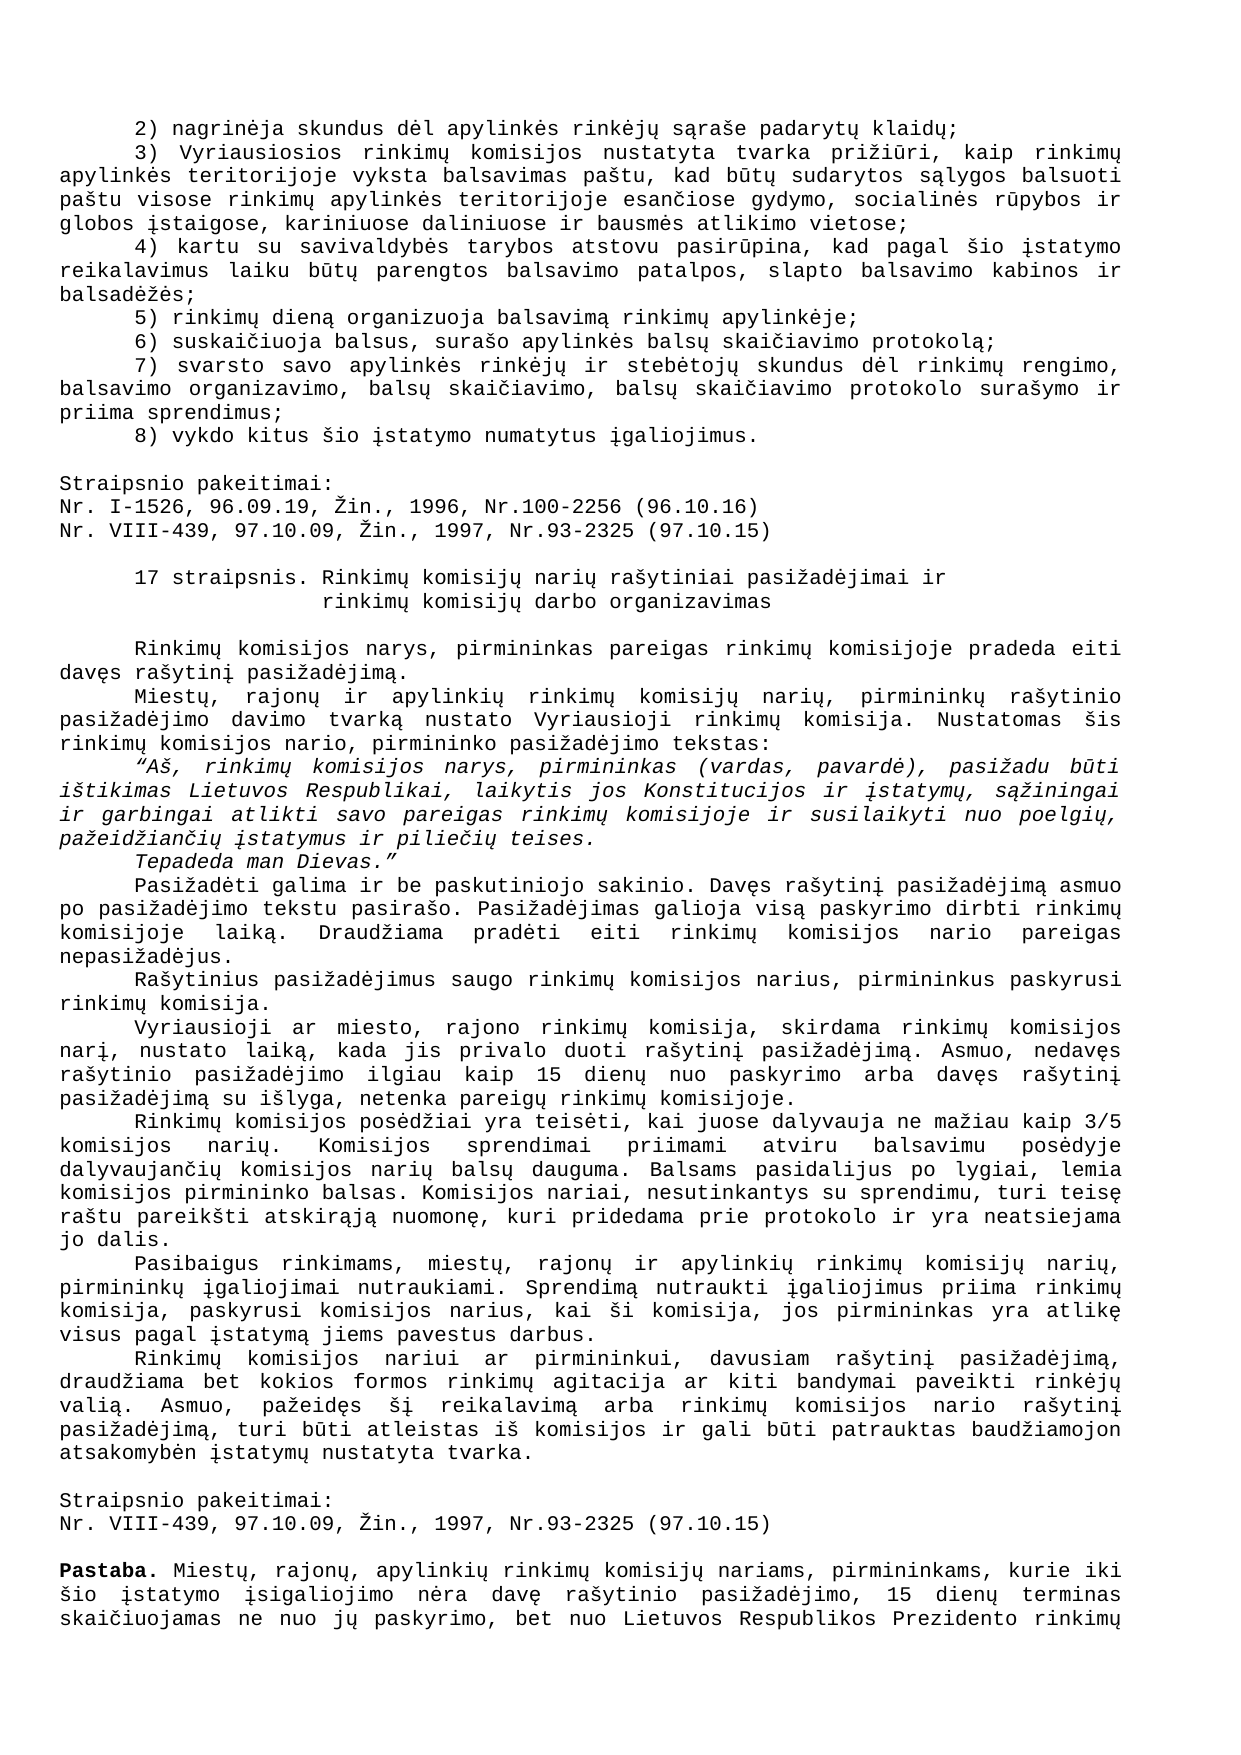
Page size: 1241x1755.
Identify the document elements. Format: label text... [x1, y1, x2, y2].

text Pasibaigus rinkimams, miestų, rajonų ir apylinkių rinkimų komisijų narių, pirmininkų įgaliojimai nutraukiami. Sprendimą nutraukti įgaliojimus priima rinkimų komisija, paskyrusi komisijos narius, kai ši komisija, jos pirmininkas yra atlikę visus pagal įstatymą jiems pavestus darbus. [59, 1253, 1122, 1348]
text Tepadeda man Dievas.” [59, 851, 1122, 875]
text Nr. VIII-439, 97.10.09, Žin., 1997, Nr.93-2325 (97.10.15) [59, 520, 1122, 544]
text 3) Vyriausiosios rinkimų komisijos nustatyta tvarka prižiūri, kaip rinkimų apylinkės teritorijoje vyksta balsavimas paštu, kad būtų sudarytos sąlygos balsuoti paštu visose rinkimų apylinkės teritorijoje esančiose gydymo, socialinės rūpybos ir globos įstaigose, kariniuose daliniuose ir bausmės atlikimo vietose; [59, 142, 1122, 236]
text 8) vykdo kitus šio įstatymo numatytus įgaliojimus. [59, 426, 1122, 449]
text 2) nagrinėja skundus dėl apylinkės rinkėjų sąraše padarytų klaidų; [59, 118, 1122, 142]
text Miestų, rajonų ir apylinkių rinkimų komisijų narių, pirmininkų rašytinio pasižadėjimo davimo tvarką nustato Vyriausioji rinkimų komisija. Nustatomas šis rinkimų komisijos nario, pirmininko pasižadėjimo tekstas: [59, 686, 1122, 757]
text 4) kartu su savivaldybės tarybos atstovu pasirūpina, kad pagal šio įstatymo reikalavimus laiku būtų parengtos balsavimo patalpos, slapto balsavimo kabinos ir balsadėžės; [59, 236, 1122, 307]
text 6) suskaičiuoja balsus, surašo apylinkės balsų skaičiavimo protokolą; [59, 331, 1122, 354]
text Rinkimų komisijos posėdžiai yra teisėti, kai juose dalyvauja ne mažiau kaip 3/5 komisijos narių. Komisijos sprendimai priimami atviru balsavimu posėdyje dalyvaujančių komisijos narių balsų dauguma. Balsams pasidalijus po lygiai, lemia komisijos pirmininko balsas. Komisijos nariai, nesutinkantys su sprendimu, turi teisę raštu pareikšti atskirąją nuomonę, kuri pridedama prie protokolo ir yra neatsiejama jo dalis. [59, 1111, 1122, 1253]
text Pastaba. Miestų, rajonų, apylinkių rinkimų komisijų nariams, pirmininkams, kurie iki šio įstatymo įsigaliojimo nėra davę rašytinio pasižadėjimo, 15 dienų terminas skaičiuojamas ne nuo jų paskyrimo, bet nuo Lietuvos Respublikos Prezidento rinkimų [59, 1561, 1122, 1631]
text Rinkimų komisijos nariui ar pirmininkui, davusiam rašytinį pasižadėjimą, draudžiama bet kokios formos rinkimų agitacija ar kiti bandymai paveikti rinkėjų valią. Asmuo, pažeidęs šį reikalavimą arba rinkimų komisijos nario rašytinį pasižadėjimą, turi būti atleistas iš komisijos ir gali būti patrauktas baudžiamojon atsakomybėn įstatymų nustatyta tvarka. [59, 1348, 1122, 1466]
text Nr. VIII-439, 97.10.09, Žin., 1997, Nr.93-2325 (97.10.15) [59, 1513, 1122, 1537]
text 17 straipsnis. Rinkimų komisijų narių rašytiniai pasižadėjimai ir [134, 567, 1122, 591]
text Straipsnio pakeitimai: [59, 1489, 1122, 1513]
text Straipsnio pakeitimai: [59, 473, 1122, 496]
text 7) svarsto savo apylinkės rinkėjų ir stebėtojų skundus dėl rinkimų rengimo, balsavimo organizavimo, balsų skaičiavimo, balsų skaičiavimo protokolo surašymo ir priima sprendimus; [59, 354, 1122, 426]
text Nr. I-1526, 96.09.19, Žin., 1996, Nr.100-2256 (96.10.16) [59, 496, 1122, 520]
text 5) rinkimų dieną organizuoja balsavimą rinkimų apylinkėje; [59, 307, 1122, 331]
text “Aš, rinkimų komisijos narys, pirmininkas (vardas, pavardė), pasižadu būti ištikimas Lietuvos Respublikai, laikytis jos Konstitucijos ir įstatymų, sąžiningai ir garbingai atlikti savo pareigas rinkimų komisijoje ir susilaikyti nuo poelgių, pažeidžiančių įstatymus ir piliečių teises. [59, 757, 1122, 851]
text Rinkimų komisijos narys, pirmininkas pareigas rinkimų komisijoje pradeda eiti davęs rašytinį pasižadėjimą. [59, 638, 1122, 686]
text Rašytinius pasižadėjimus saugo rinkimų komisijos narius, pirmininkus paskyrusi rinkimų komisija. [59, 969, 1122, 1017]
text Vyriausioji ar miesto, rajono rinkimų komisija, skirdama rinkimų komisijos narį, nustato laiką, kada jis privalo duoti rašytinį pasižadėjimą. Asmuo, nedavęs rašytinio pasižadėjimo ilgiau kaip 15 dienų nuo paskyrimo arba davęs rašytinį pasižadėjimą su išlyga, netenka pareigų rinkimų komisijoje. [59, 1017, 1122, 1111]
text rinkimų komisijų darbo organizavimas [134, 591, 1122, 615]
text Pasižadėti galima ir be paskutiniojo sakinio. Davęs rašytinį pasižadėjimą asmuo po pasižadėjimo tekstu pasirašo. Pasižadėjimas galioja visą paskyrimo dirbti rinkimų komisijoje laiką. Draudžiama pradėti eiti rinkimų komisijos nario pareigas nepasižadėjus. [59, 875, 1122, 969]
